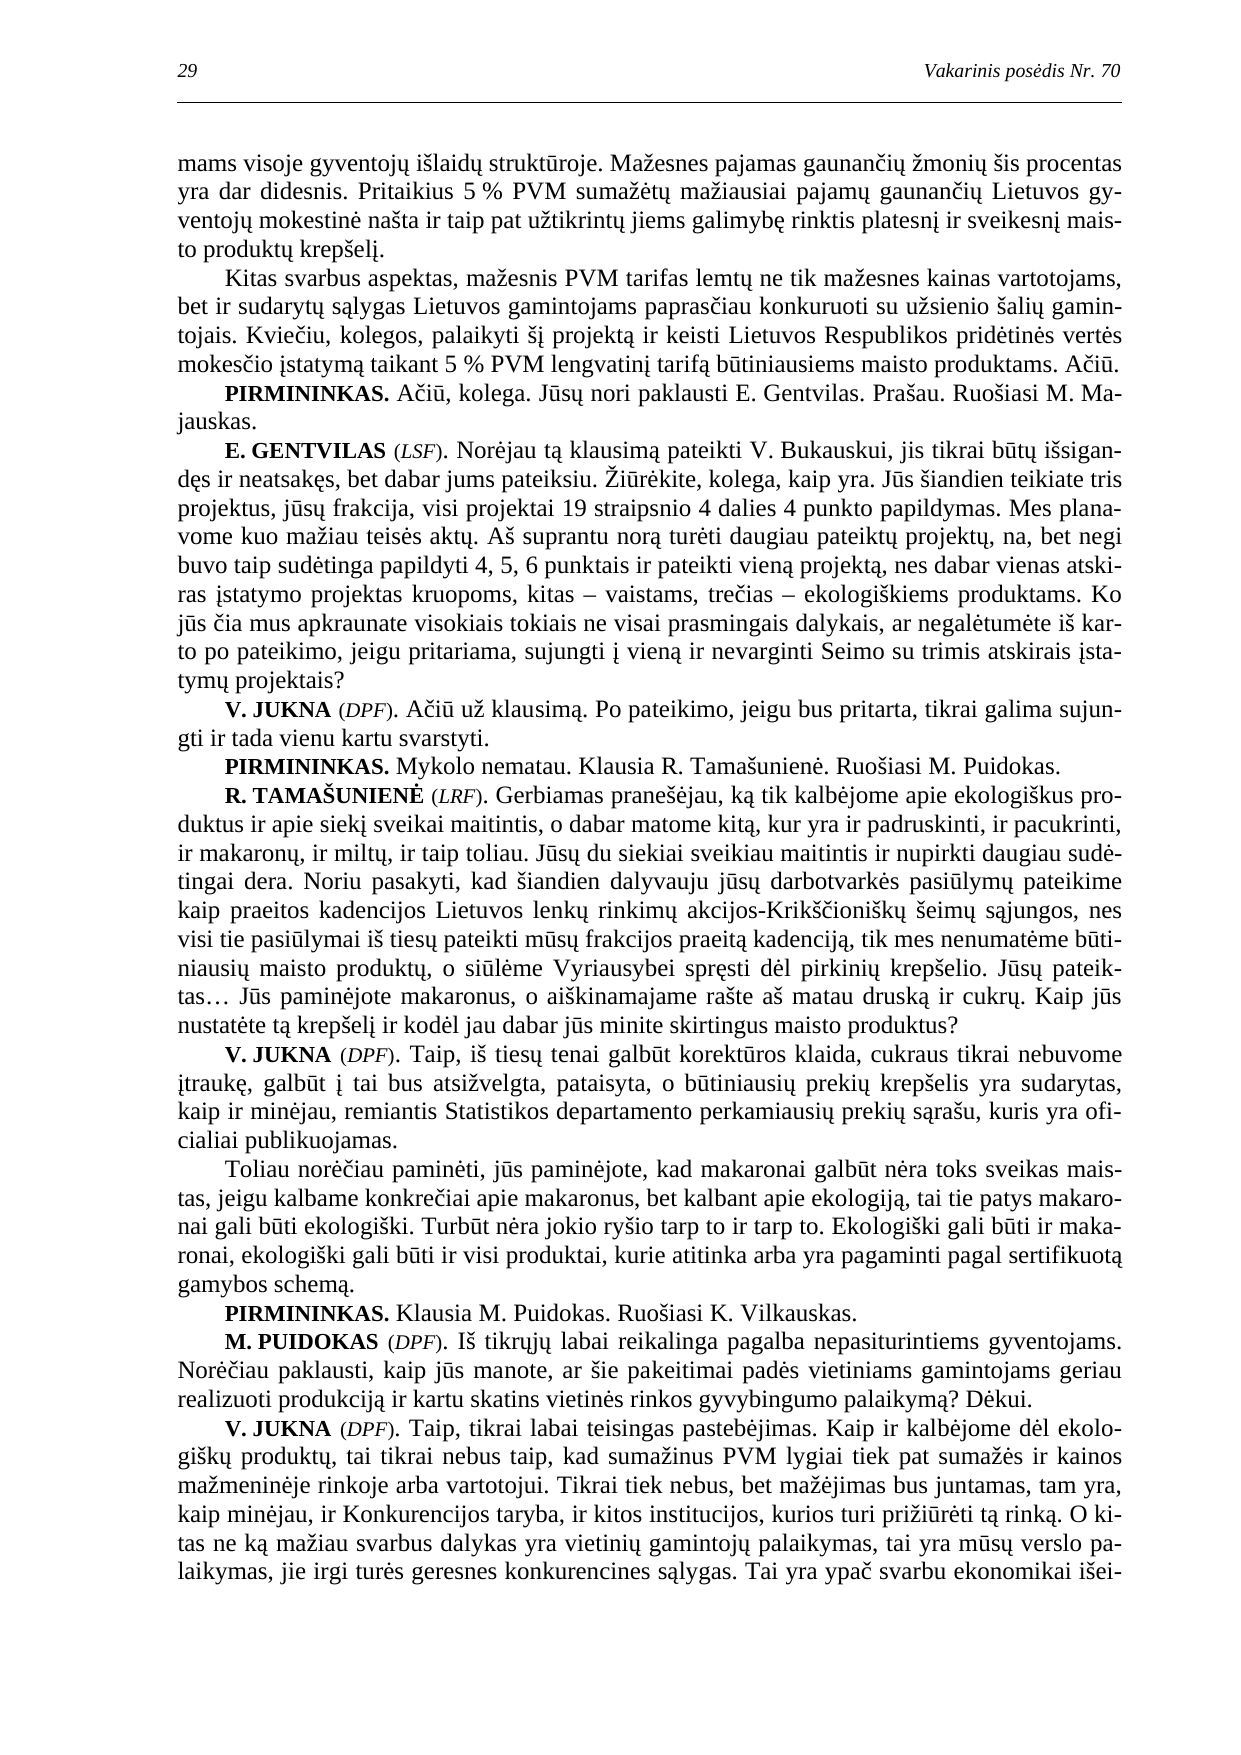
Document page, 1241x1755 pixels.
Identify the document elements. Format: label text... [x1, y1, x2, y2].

text To­liau no­rė­čiau pa­mi­nė­ti, jūs pa­mi­nė­jo­te, kad ma­ka­ro­nai gal­būt nė­ra toks svei­kas mais­tas, jei­gu kal­ba­me kon­kre­čiai apie ma­ka­ro­nus, bet kal­bant apie eko­lo­gi­ją, tai tie pa­tys ma­ka­ro­nai ga­li bū­ti eko­lo­giš­ki. Tur­būt nė­ra jo­kio ry­šio tarp to ir tarp to. Eko­lo­giš­ki ga­li bū­ti ir ma­ka­ro­nai, eko­lo­giš­ki ga­li bū­ti ir vi­si pro­duk­tai, ku­rie ati­tin­ka ar­ba yra pa­ga­min­ti pa­gal ser­ti­fi­kuo­tą ga­my­bos sche­mą. [177, 1154, 1122, 1298]
text PIRMININKAS. Ačiū, ko­le­ga. Jū­sų no­ri pa­klaus­ti E. Gent­vi­las. Pra­šau. Ruo­šia­si M. Ma­jaus­kas. [177, 378, 1122, 435]
text V. JUKNA (DPF). Taip, iš tie­sų te­nai gal­būt ko­rek­tū­ros klai­da, cuk­raus tik­rai ne­bu­vo­me įtrau­kę, gal­būt į tai bus at­si­žvelg­ta, pa­tai­sy­ta, o bū­ti­niau­sių pre­kių krep­še­lis yra su­da­ry­tas, kaip ir mi­nė­jau, re­mian­tis Sta­tis­ti­kos de­par­ta­men­to per­ka­miau­sių pre­kių są­ra­šu, ku­ris yra ofi­cia­liai pub­li­kuo­ja­mas. [177, 1039, 1122, 1154]
text V. JUKNA (DPF). Ačiū už klau­si­mą. Po pa­tei­ki­mo, jei­gu bus pri­tar­ta, tik­rai ga­li­ma su­jun­g­ti ir ta­da vie­nu kar­tu svars­ty­ti. [177, 694, 1122, 751]
text R. TAMAŠUNIENĖ (LRF). Ger­bia­mas pra­ne­šė­jau, ką tik kal­bė­jo­me apie eko­lo­giš­kus pro­duk­tus ir apie sie­kį svei­kai mai­tin­tis, o da­bar ma­to­me ki­tą, kur yra ir pa­drus­kin­ti, ir pa­cuk­rin­ti, ir ma­ka­ro­nų, ir mil­tų, ir taip to­liau. Jū­sų du sie­kiai svei­kiau mai­tin­tis ir nu­pirk­ti dau­giau su­dė­tin­gai de­ra. No­riu pa­sa­ky­ti, kad šian­dien da­ly­vau­ju jū­sų dar­bo­tvarkės pa­siū­ly­mų pa­tei­ki­me kaip pra­ei­tos ka­den­ci­jos Lie­tu­vos len­kų rin­ki­mų ak­ci­jos-Krikš­čio­niš­kų šei­mų są­jun­gos, nes vi­si tie pa­siū­ly­mai iš tie­sų pa­teik­ti mū­sų frak­ci­jos pra­ei­tą ka­den­ci­ją, tik mes ne­nu­ma­tė­me bū­ti­niau­sių mais­to pro­duk­tų, o siū­lė­me Vy­riau­sy­bei spręs­ti dėl pir­ki­nių krep­še­lio. Jū­sų pa­teik­tas… Jūs pa­mi­nė­jo­te ma­ka­ro­nus, o aiš­ki­na­ma­ja­me raš­te aš ma­tau drus­ką ir cuk­rų. Kaip jūs nu­sta­tė­te tą krep­še­lį ir ko­dėl jau da­bar jūs mi­ni­te skir­tin­gus mais­to pro­duk­tus? [177, 780, 1122, 1039]
text PIRMININKAS. My­ko­lo ne­ma­tau. Klau­sia R. Ta­ma­šu­nie­nė. Ruo­šia­si M. Pui­do­kas. [177, 751, 1122, 780]
text E. GENTVILAS (LSF). No­rė­jau tą klau­si­mą pa­teik­ti V. Bu­kaus­kui, jis tik­rai bū­tų iš­si­gan­dęs ir ne­at­sa­kęs, bet da­bar jums pa­teik­siu. Žiū­rė­ki­te, ko­le­ga, kaip yra. Jūs šian­dien tei­kia­te tris pro­jek­tus, jū­sų frak­ci­ja, vi­si pro­jek­tai 19 straips­nio 4 da­lies 4 punk­to pa­pil­dy­mas. Mes pla­na­vo­me kuo ma­žiau tei­sės ak­tų. Aš su­pran­tu no­rą tu­rė­ti dau­giau pa­teik­tų pro­jek­tų, na, bet ne­gi bu­vo taip su­dė­tin­ga pa­pil­dy­ti 4, 5, 6 punk­tais ir pa­teik­ti vie­ną pro­jek­tą, nes da­bar vie­nas at­ski­ras įsta­ty­mo pro­jek­tas kruo­poms, ki­tas – vais­tams, tre­čias – eko­lo­giš­kiems pro­duk­tams. Ko jūs čia mus ap­krau­na­te vi­so­kiais to­kiais ne vi­sai pra­smin­gais da­ly­kais, ar ne­ga­lė­tu­mė­te iš kar­to po pa­tei­ki­mo, jei­gu pri­ta­ria­ma, su­jung­ti į vie­ną ir ne­var­gin­ti Sei­mo su tri­mis at­ski­rais įsta­ty­mų pro­jek­tais? [177, 435, 1122, 694]
text V. JUKNA (DPF). Taip, tik­rai la­bai tei­sin­gas pa­ste­bė­ji­mas. Kaip ir kal­bė­jo­me dėl eko­lo­giš­kų pro­duk­tų, tai tik­rai ne­bus taip, kad su­ma­ži­nus PVM ly­giai tiek pat su­ma­žės ir kai­nos maž­me­ni­nė­je rin­ko­je ar­ba var­to­to­jui. Tik­rai tiek ne­bus, bet ma­žė­ji­mas bus jun­ta­mas, tam yra, kaip mi­nė­jau, ir Kon­ku­ren­ci­jos ta­ry­ba, ir ki­tos ins­ti­tu­ci­jos, ku­rios tu­ri pri­žiū­rė­ti tą rin­ką. O ki­tas ne ką ma­žiau svar­bus da­ly­kas yra vie­ti­nių ga­min­to­jų pa­lai­ky­mas, tai yra mū­sų ver­slo pa­lai­ky­mas, jie ir­gi tu­rės ge­res­nes kon­ku­ren­ci­nes są­ly­gas. Tai yra ypač svar­bu eko­no­mi­kai iš­ei­ [177, 1413, 1122, 1585]
text PIRMININKAS. Klau­sia M. Pui­do­kas. Ruo­šia­si K. Vil­kaus­kas. [177, 1298, 1122, 1326]
text Ki­tas svar­bus as­pek­tas, ma­žes­nis PVM ta­ri­fas lem­tų ne tik ma­žes­nes kai­nas var­to­to­jams, bet ir su­da­ry­tų są­ly­gas Lie­tu­vos ga­min­to­jams pa­pras­čiau kon­ku­ruo­ti su už­sie­nio ša­lių ga­min­to­jais. Kvie­čiu, ko­le­gos, pa­lai­ky­ti šį pro­jek­tą ir keis­ti Lie­tu­vos Res­pub­li­kos pri­dė­ti­nės ver­tės mo­kes­čio įsta­ty­mą tai­kant 5 % PVM leng­va­ti­nį ta­ri­fą bū­ti­niau­siems mais­to pro­duk­tams. Ačiū. [177, 263, 1122, 378]
text M. PUIDOKAS (DPF). Iš tik­rų­jų la­bai rei­ka­lin­ga pa­gal­ba ne­pa­si­tu­rin­tiems gy­ven­to­jams. No­rė­čiau pa­klaus­ti, kaip jūs ma­no­te, ar šie pa­kei­ti­mai pa­dės vie­ti­niams ga­min­to­jams ge­riau re­a­li­zuo­ti pro­duk­ci­ją ir kar­tu ska­tins vie­ti­nės rin­kos gy­vy­bin­gu­mo pa­lai­ky­mą? Dė­kui. [177, 1326, 1122, 1413]
text mams vi­so­je gy­ven­to­jų iš­lai­dų struk­tū­ro­je. Ma­žes­nes pa­ja­mas gau­nan­čių žmo­nių šis pro­cen­tas yra dar di­des­nis. Pri­tai­kius 5 % PVM su­ma­žė­tų ma­žiau­siai pa­ja­mų gau­nan­čių Lie­tu­vos gy­ven­to­jų mo­kes­ti­nė naš­ta ir taip pat už­tik­rin­tų jiems ga­li­my­bę rink­tis pla­tes­nį ir svei­kes­nį mais­to pro­duk­tų krep­še­lį. [177, 148, 1122, 263]
